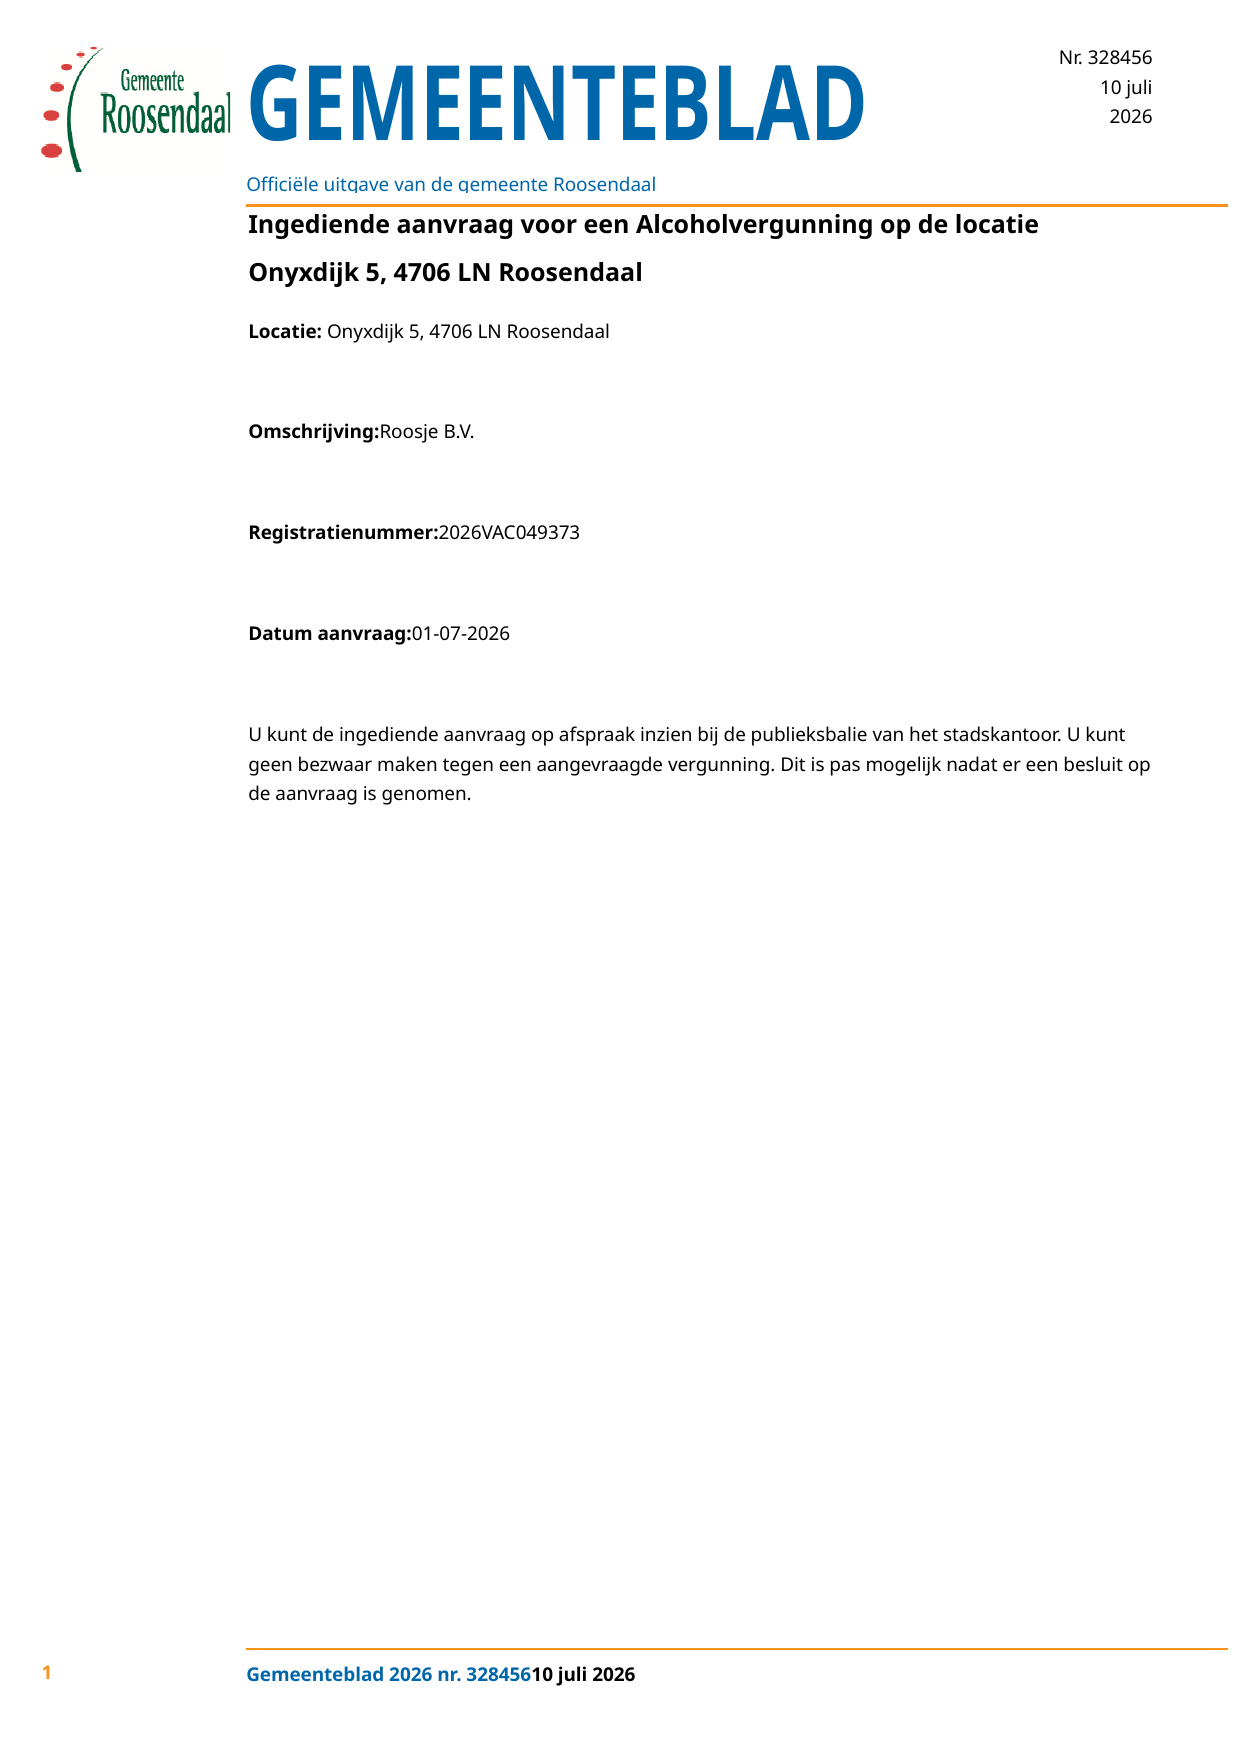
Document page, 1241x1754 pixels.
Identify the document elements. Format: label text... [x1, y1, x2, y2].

text Omschrijving:Roosje B.V. [248, 419, 1152, 444]
text U kunt de ingediende aanvraag op afspraak inzien bij de publieksbalie van het stadskantoor. U kunt geen bezwaar maken tegen een aangevraagde vergunning. Dit is pas mogelijk nadat er een besluit op de aanvraag is genomen. [248, 721, 1152, 806]
text Ingediende aanvraag voor een Alcoholvergunning op de locatie Onyxdijk 5, 4706 LN Roosendaal [248, 207, 1152, 288]
picture [41, 47, 231, 172]
text Datum aanvraag:01-07-2026 [248, 620, 1152, 646]
text Registratienummer:2026VAC049373 [248, 519, 1152, 545]
text Locatie: Onyxdijk 5, 4706 LN Roosendaal [248, 318, 1152, 344]
